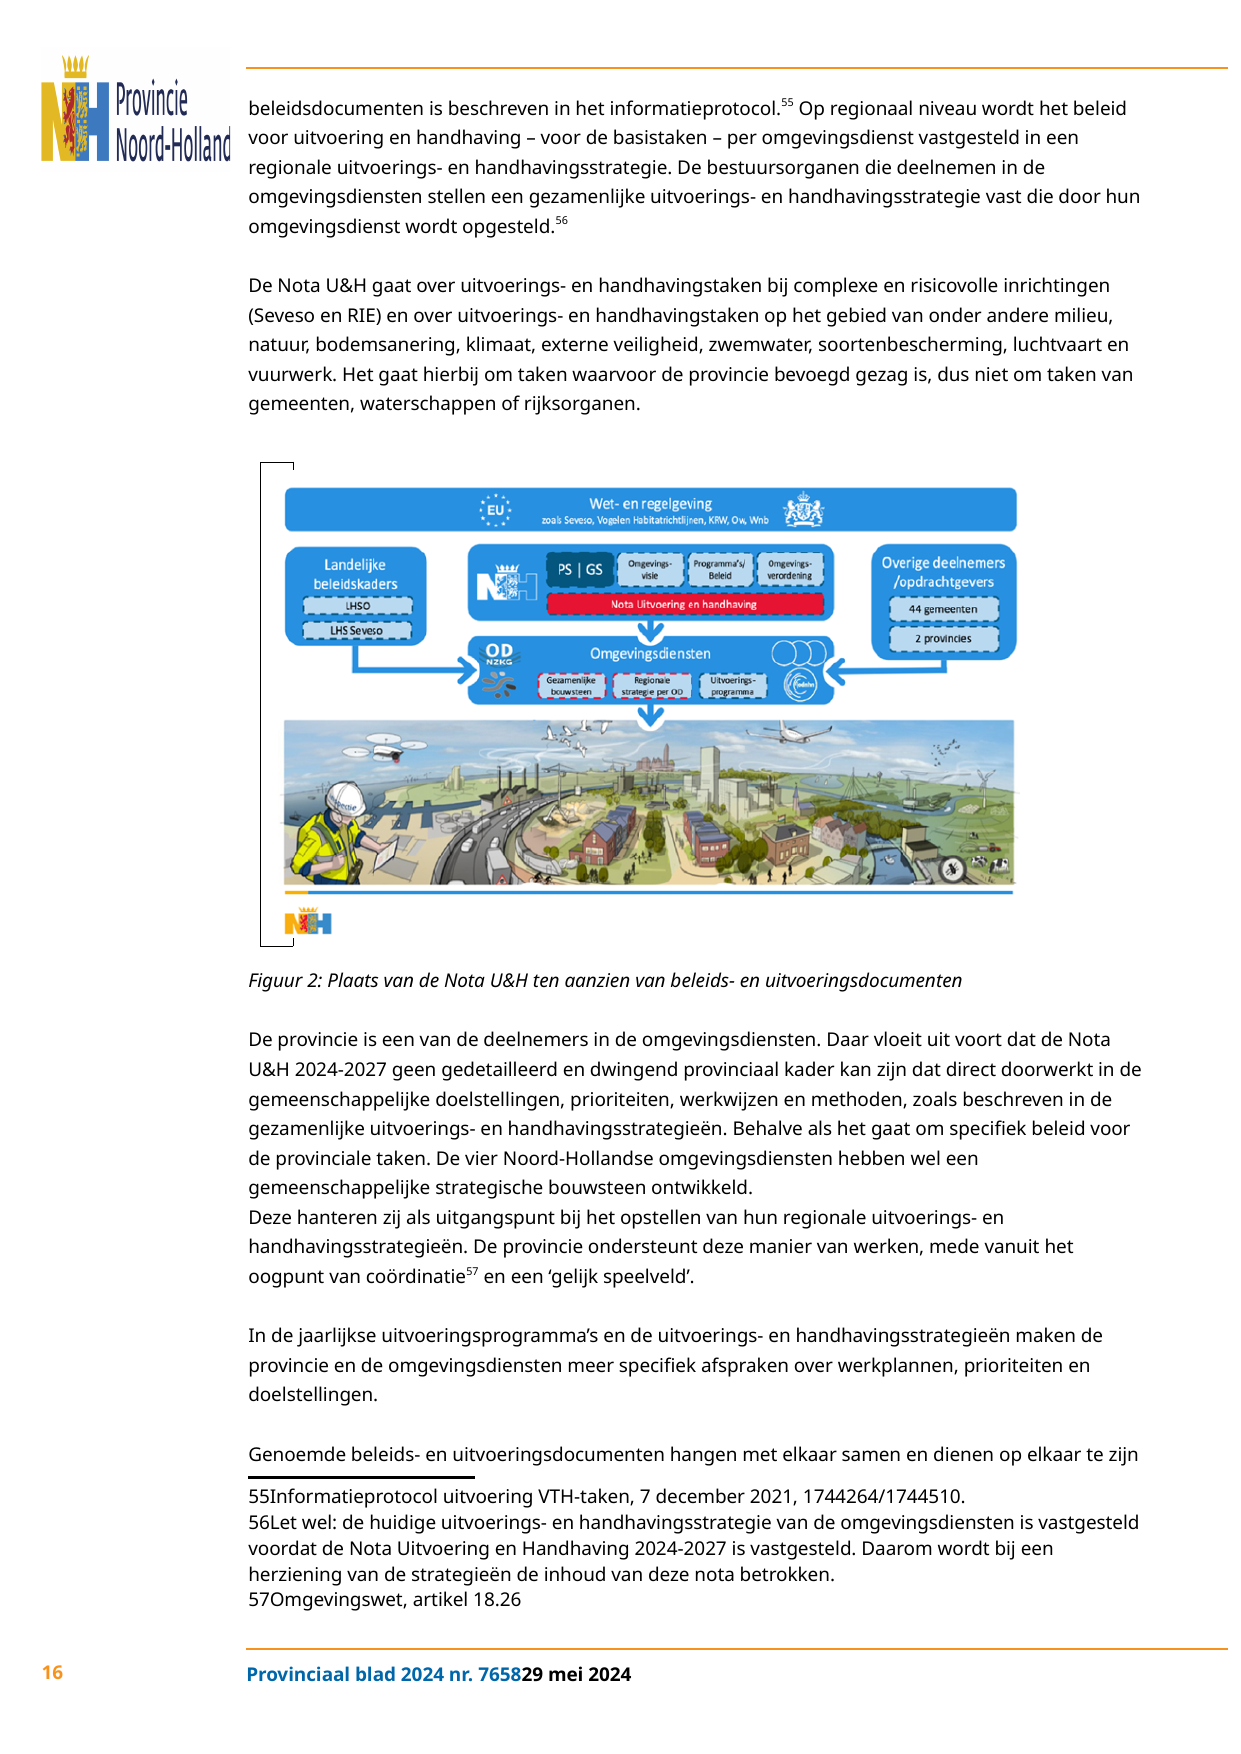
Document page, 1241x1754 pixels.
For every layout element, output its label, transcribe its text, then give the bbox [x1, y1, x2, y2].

text Omgevingswet, artikel 18.26 [248, 1586, 1152, 1612]
text Let wel: de huidige uitvoerings- en handhavingsstrategie van de omgevingsdiensten is vastgesteld voordat de Nota Uitvoering en Handhaving 2024-2027 is vastgesteld. Daarom wordt bij een herziening van de strategieën de inhoud van deze nota betrokken. [248, 1509, 1152, 1586]
picture [268, 470, 1036, 938]
picture [41, 47, 231, 172]
text In de jaarlijkse uitvoeringsprogramma’s en de uitvoerings- en handhavingsstrategieën maken de provincie en de omgevingsdiensten meer specifiek afspraken over werkplannen, prioriteiten en doelstellingen. [248, 1322, 1152, 1407]
text De provincie is een van de deelnemers in de omgevingsdiensten. Daar vloeit uit voort dat de Nota U&H 2024-2027 geen gedetailleerd en dwingend provinciaal kader kan zijn dat direct doorwerkt in de gemeenschappelijke doelstellingen, prioriteiten, werkwijzen en methoden, zoals beschreven in de gezamenlijke uitvoerings- en handhavingsstrategieën. Behalve als het gaat om specifiek beleid voor de provinciale taken. De vier Noord-Hollandse omgevingsdiensten hebben wel een gemeenschappelijke strategische bouwsteen ontwikkeld. [248, 1027, 1152, 1200]
text beleidsdocumenten is beschreven in het informatieprotocol. Op regionaal niveau wordt het beleid voor uitvoering en handhaving – voor de basistaken – per omgevingsdienst vastgesteld in een regionale uitvoerings- en handhavingsstrategie. De bestuursorganen die deelnemen in de omgevingsdiensten stellen een gezamenlijke uitvoerings- en handhavingsstrategie vast die door hun omgevingsdienst wordt opgesteld. [248, 95, 1152, 239]
text Deze hanteren zij als uitgangspunt bij het opstellen van hun regionale uitvoerings- en handhavingsstrategieën. De provincie ondersteunt deze manier van werken, mede vanuit het oogpunt van coördinatie en een ‘gelijk speelveld’. [248, 1204, 1152, 1289]
text Informatieprotocol uitvoering VTH-taken, 7 december 2021, 1744264/1744510. [248, 1483, 1152, 1509]
text De Nota U&H gaat over uitvoerings- en handhavingstaken bij complexe en risicovolle inrichtingen (Seveso en RIE) en over uitvoerings- en handhavingstaken op het gebied van onder andere milieu, natuur, bodemsanering, klimaat, externe veiligheid, zwemwater, soortenbescherming, luchtvaart en vuurwerk. Het gaat hierbij om taken waarvoor de provincie bevoegd gezag is, dus niet om taken van gemeenten, waterschappen of rijksorganen. [248, 272, 1152, 416]
text Genoemde beleids- en uitvoeringsdocumenten hangen met elkaar samen en dienen op elkaar te zijn [248, 1441, 1152, 1467]
text Figuur 2: Plaats van de Nota U&H ten aanzien van beleids- en uitvoeringsdocumenten [248, 967, 1152, 993]
